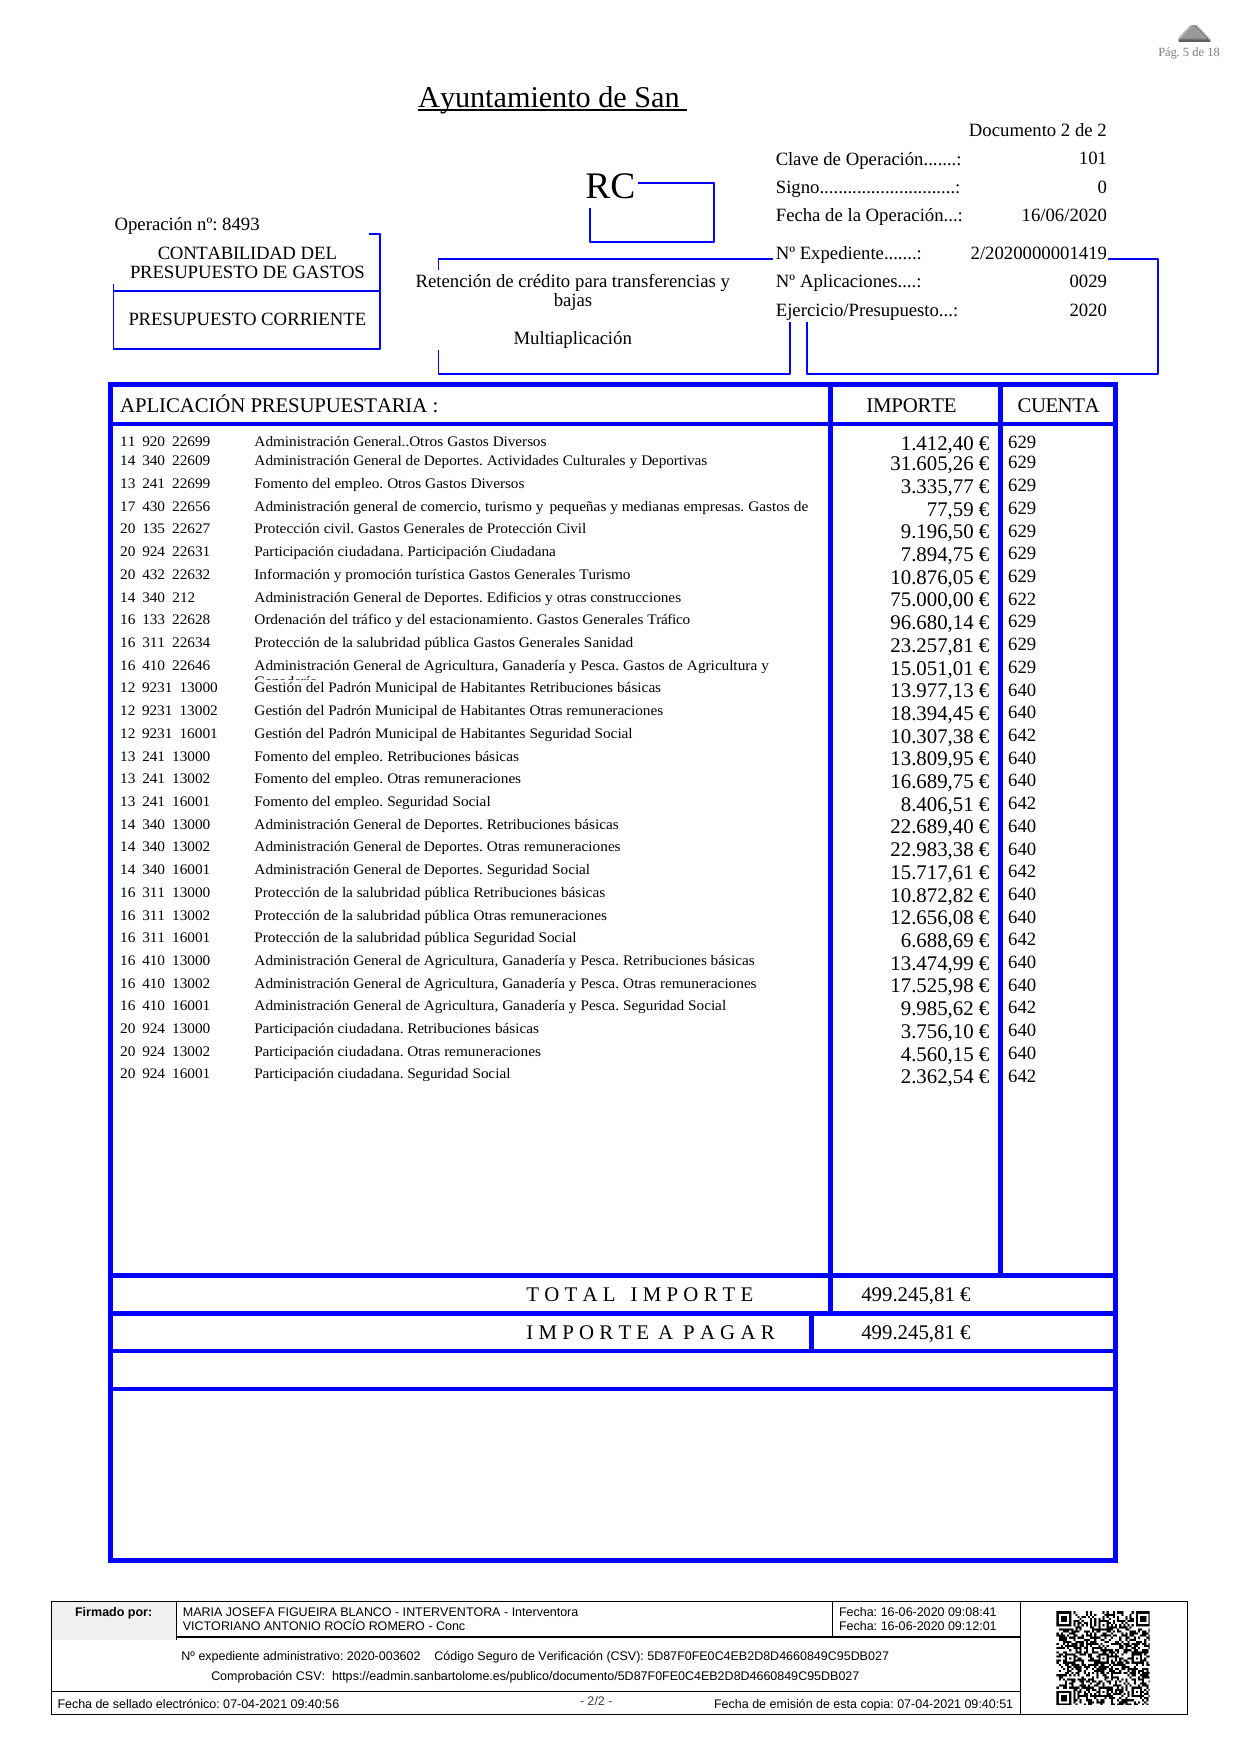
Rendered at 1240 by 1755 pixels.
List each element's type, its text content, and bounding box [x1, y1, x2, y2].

table_cell 10.307,38 € [833, 725, 998, 748]
table_cell 12.656,08 € [833, 907, 998, 930]
table_cell 17.525,98 € [833, 975, 998, 998]
table_cell Administración General de Deportes. Otras remuneraciones [237, 839, 828, 862]
table_header [1021, 1602, 1187, 1714]
table_cell Administración General de Deportes. Seguridad Social [237, 862, 828, 884]
table_cell 4.560,15 € [833, 1043, 998, 1066]
table_cell Ordenación del tráfico y del estacionamiento. Gastos Generales Tráfico [237, 612, 828, 634]
table_cell 642 [1003, 725, 1113, 748]
table_cell 7.894,75 € [833, 544, 998, 566]
table_cell 22.983,38 € [833, 839, 998, 862]
table_cell 13.809,95 € [833, 748, 998, 771]
table_cell Protección de la salubridad pública Otras remuneraciones [237, 907, 828, 930]
table_cell Fomento del empleo. Seguridad Social [237, 794, 828, 816]
table_cell Gestión del Padrón Municipal de Habitantes Seguridad Social [237, 725, 828, 748]
table_cell 640 [1003, 771, 1113, 793]
table_cell Administración General de Agricultura, Ganadería y Pesca. Seguridad Social [237, 998, 828, 1021]
table_cell 13 241 22699 [113, 476, 237, 498]
table_cell Participación ciudadana. Otras remuneraciones [237, 1043, 828, 1066]
table_cell 75.000,00 € [833, 589, 998, 612]
table_cell 15.051,01 € [833, 657, 998, 680]
table_cell 12 9231 13000 [113, 680, 237, 703]
table_cell 20 432 22632 [113, 566, 237, 589]
table_cell 629 [1003, 657, 1113, 680]
table_cell 16 311 13002 [113, 907, 237, 930]
table_cell 16.689,75 € [833, 771, 998, 793]
table_cell Fecha de sellado electrónico: 07-04-2021 09:40:56 - 2/2 - Fecha de emisión de esta copia: 07-04-2021 09:40:51 [52, 1692, 1020, 1714]
table_cell Gestión del Padrón Municipal de Habitantes Retribuciones básicas [237, 680, 828, 703]
table_cell 16 311 13000 [113, 884, 237, 907]
table_cell 640 [1003, 748, 1113, 771]
table_cell 14 340 13000 [113, 816, 237, 839]
table_cell 12 9231 13002 [113, 703, 237, 725]
table_cell 8.406,51 € [833, 794, 998, 816]
table_cell 12 9231 16001 [113, 725, 237, 748]
table_cell [113, 1353, 1113, 1386]
table_cell 642 [1003, 930, 1113, 952]
table_cell 14 340 16001 [113, 862, 237, 884]
table_header MARIA JOSEFA FIGUEIRA BLANCO - INTERVENTORA - Interventora VICTORIANO ANTONIO ROCÍO ROMERO - Conc [177, 1602, 832, 1636]
table_cell 13.474,99 € [833, 953, 998, 975]
table_cell 16 410 13000 [113, 953, 237, 975]
table_cell 640 [1003, 907, 1113, 930]
table_cell Administración general de comercio, turismo y pequeñas y medianas empresas. Gastos de [237, 498, 828, 521]
table_cell 20 135 22627 [113, 521, 237, 544]
table_cell T O T A L I M P O R T E [113, 1278, 828, 1311]
table_cell I M P O R T E A P A G A R [113, 1316, 809, 1348]
table_cell Protección de la salubridad pública Seguridad Social [237, 930, 828, 952]
table_header Firmado por: [52, 1602, 176, 1636]
table_cell 16 410 16001 [113, 998, 237, 1021]
table_cell 9.196,50 € [833, 521, 998, 544]
table_cell 629 [1003, 544, 1113, 566]
table_cell Gestión del Padrón Municipal de Habitantes Otras remuneraciones [237, 703, 828, 725]
table_cell 642 [1003, 998, 1113, 1021]
table_cell Administración General de Agricultura, Ganadería y Pesca. Retribuciones básicas [237, 953, 828, 975]
table_cell 2.362,54 € [833, 1066, 998, 1273]
table_cell 629 [1003, 566, 1113, 589]
table_cell 77,59 € [833, 498, 998, 521]
table_cell 629 [1003, 612, 1113, 634]
table_cell Administración General..Otros Gastos Diversos [237, 426, 828, 453]
table_cell 14 340 13002 [113, 839, 237, 862]
table_cell Administración General de Agricultura, Ganadería y Pesca. Otras remuneraciones [237, 975, 828, 998]
table_cell 14 340 22609 [113, 453, 237, 476]
table_cell Protección civil. Gastos Generales de Protección Civil [237, 521, 828, 544]
table_cell 16 311 16001 [113, 930, 237, 952]
table_cell 6.688,69 € [833, 930, 998, 952]
table_cell Participación ciudadana. Participación Ciudadana [237, 544, 828, 566]
table_cell 622 [1003, 589, 1113, 612]
table_cell 20 924 22631 [113, 544, 237, 566]
table_cell 640 [1003, 975, 1113, 998]
table_header IMPORTE [833, 387, 998, 422]
table_cell Nº expediente administrativo: 2020-003602 Código Seguro de Verificación (CSV): 5D87F0FE0C4EB2D8D4660849C95DB027 Comprobación CSV: https://eadmin.sanbartolome.es/publico/documento/5D87F0FE0C4EB2D8D4660849C95DB027 [52, 1638, 1020, 1691]
table_cell 640 [1003, 1043, 1113, 1066]
table_cell Participación ciudadana. Retribuciones básicas [237, 1021, 828, 1043]
table_cell Administración General de Deportes. Retribuciones básicas [237, 816, 828, 839]
table_cell 499.245,81 € [814, 1316, 1113, 1348]
table_cell Fomento del empleo. Retribuciones básicas [237, 748, 828, 771]
table_cell 13.977,13 € [833, 680, 998, 703]
table_cell 629 [1003, 453, 1113, 476]
table_cell 3.756,10 € [833, 1021, 998, 1043]
table_cell 96.680,14 € [833, 612, 998, 634]
table_cell Administración General de Deportes. Edificios y otras construcciones [237, 589, 828, 612]
table_cell 9.985,62 € [833, 998, 998, 1021]
table_cell 14 340 212 [113, 589, 237, 612]
table_cell Fomento del empleo. Otros Gastos Diversos [237, 476, 828, 498]
table_cell 640 [1003, 953, 1113, 975]
table_cell 629 [1003, 498, 1113, 521]
table_cell Protección de la salubridad pública Gastos Generales Sanidad [237, 635, 828, 657]
table_cell 629 [1003, 426, 1113, 453]
table_cell 16 133 22628 [113, 612, 237, 634]
table_cell 640 [1003, 884, 1113, 907]
table_cell 15.717,61 € [833, 862, 998, 884]
table_cell 13 241 16001 [113, 794, 237, 816]
table_cell Protección de la salubridad pública Retribuciones básicas [237, 884, 828, 907]
table_cell 31.605,26 € [833, 453, 998, 476]
table_cell 640 [1003, 703, 1113, 725]
table_header Fecha: 16-06-2020 09:08:41 Fecha: 16-06-2020 09:12:01 [833, 1602, 1020, 1636]
table_cell 13 241 13000 [113, 748, 237, 771]
table_cell [113, 1391, 1113, 1558]
table_cell 499.245,81 € [833, 1278, 1113, 1311]
table_cell 10.876,05 € [833, 566, 998, 589]
table_cell 3.335,77 € [833, 476, 998, 498]
table_cell 642 [1003, 1066, 1113, 1273]
table_cell 629 [1003, 521, 1113, 544]
table_cell 629 [1003, 635, 1113, 657]
table_cell 23.257,81 € [833, 635, 998, 657]
table_cell 16 410 22646 [113, 657, 237, 680]
table_cell Administración General de Deportes. Actividades Culturales y Deportivas [237, 453, 828, 476]
table_cell 640 [1003, 816, 1113, 839]
table_cell 640 [1003, 1021, 1113, 1043]
table_header CUENTA [1003, 387, 1113, 422]
table_cell Administración General de Agricultura, Ganadería y Pesca. Gastos de Agricultura y Ganadería [237, 657, 828, 680]
table_cell 17 430 22656 [113, 498, 237, 521]
table_cell 20 924 13000 [113, 1021, 237, 1043]
table_cell 16 311 22634 [113, 635, 237, 657]
table_cell 16 410 13002 [113, 975, 237, 998]
table_cell 1.412,40 € [833, 426, 998, 453]
table_cell 20 924 16001 [113, 1066, 237, 1273]
table_cell 642 [1003, 862, 1113, 884]
table_cell 640 [1003, 680, 1113, 703]
table_cell 18.394,45 € [833, 703, 998, 725]
table_cell 640 [1003, 839, 1113, 862]
table_cell 20 924 13002 [113, 1043, 237, 1066]
table_cell Participación ciudadana. Seguridad Social [237, 1066, 828, 1273]
table_cell 10.872,82 € [833, 884, 998, 907]
table_cell Información y promoción turística Gastos Generales Turismo [237, 566, 828, 589]
table_cell 642 [1003, 794, 1113, 816]
table_cell Fomento del empleo. Otras remuneraciones [237, 771, 828, 793]
table_cell 13 241 13002 [113, 771, 237, 793]
table_cell 629 [1003, 476, 1113, 498]
table_header APLICACIÓN PRESUPUESTARIA : [113, 387, 828, 422]
table_cell 22.689,40 € [833, 816, 998, 839]
table_cell 11 920 22699 [113, 426, 237, 453]
